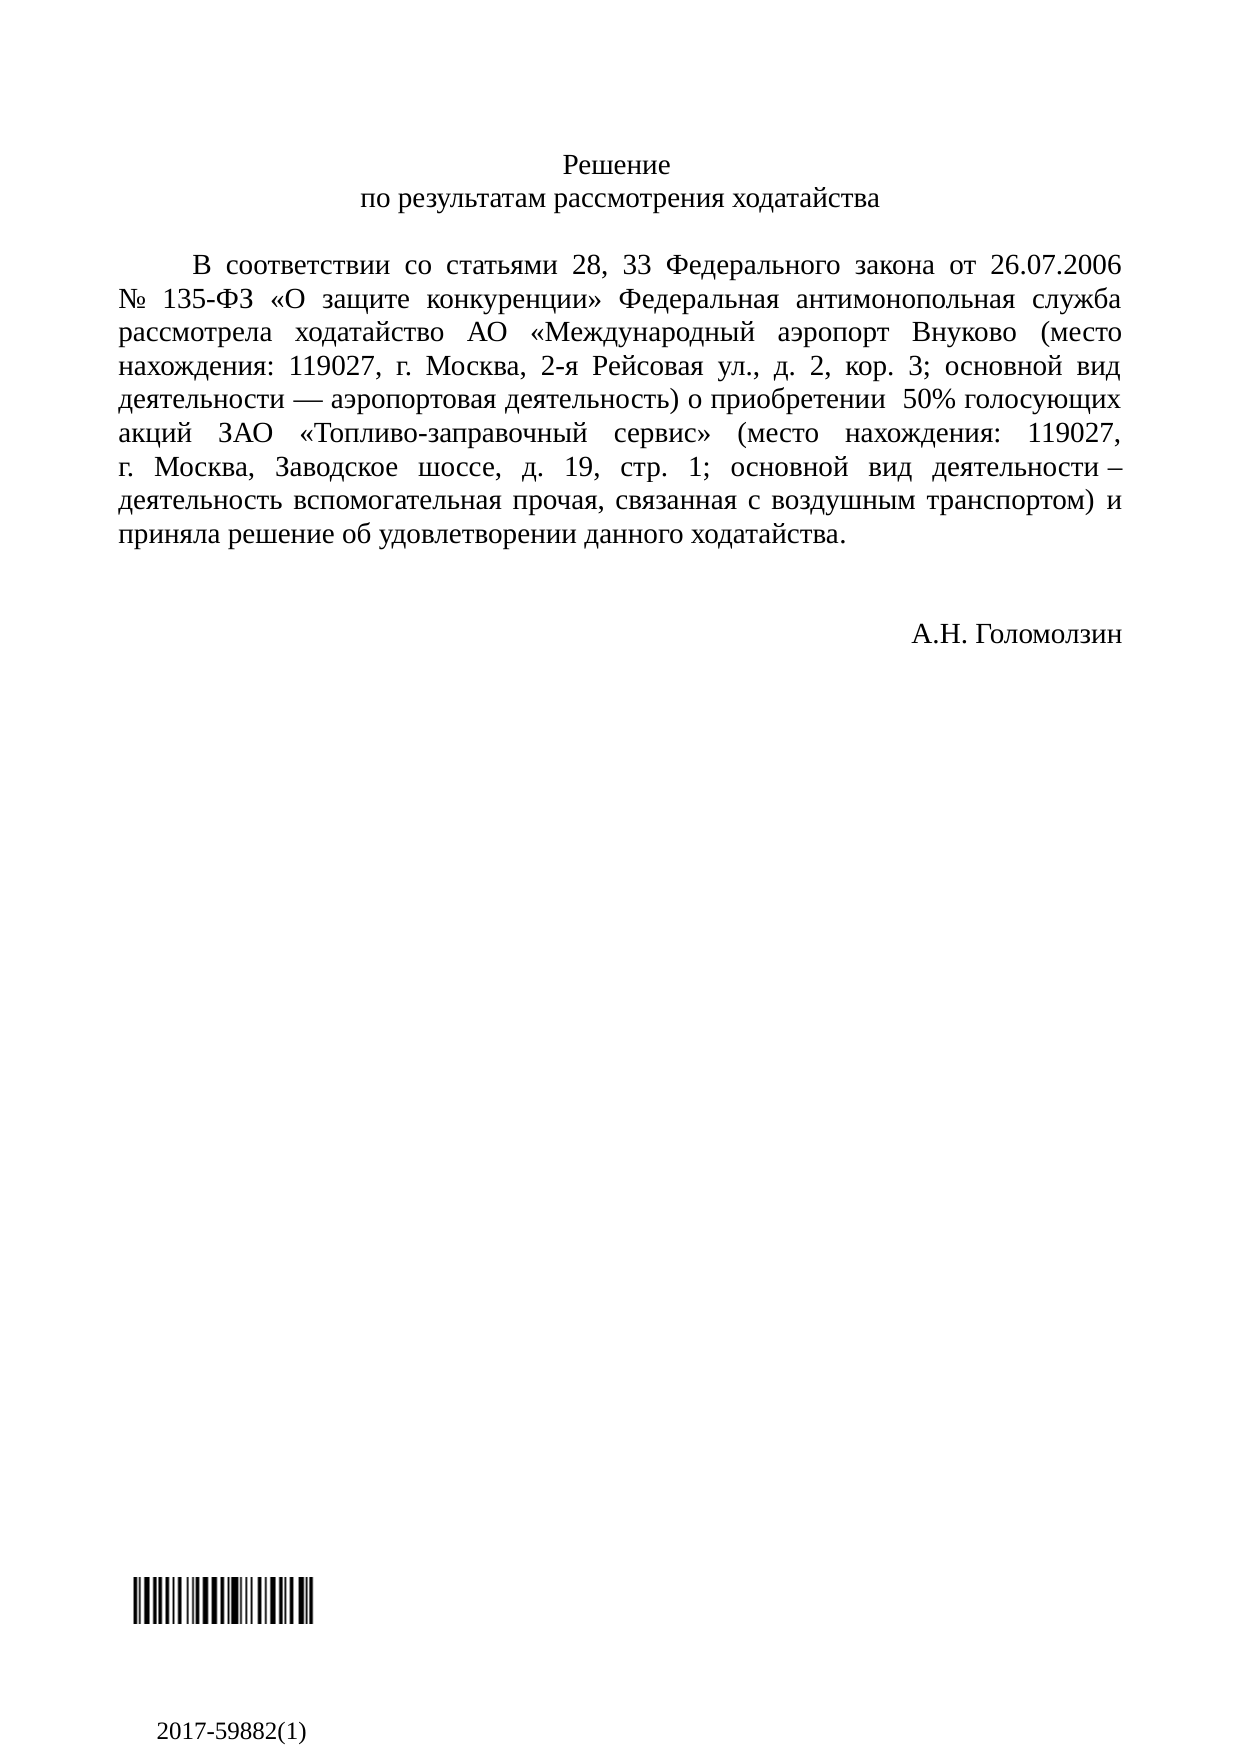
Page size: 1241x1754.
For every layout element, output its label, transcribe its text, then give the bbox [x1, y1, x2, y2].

text А.Н. Голомолзин [118, 616, 1122, 650]
text Решение [118, 147, 1122, 180]
picture [118, 1577, 331, 1624]
text по результатам рассмотрения ходатайства [118, 180, 1122, 214]
text В соответствии co статьями 28, 33 Федерального закона от 26.07.2006 № 135-ФЗ «О защите конкуренции» Федеральная антимонопольная служба рассмотрела ходатайство АО «Международный аэропорт Внуково (место нахождения: 119027, г. Москва, 2-я Рейсовая ул., д. 2, кор. 3; основной вид деятельности — аэропортовая деятельность) о приобретении 50% голосующих акций ЗАО «Топливо-заправочный сервис» (место нахождения: 119027, г. Москва, Заводское шоссе, д. 19, стр. 1; основной вид деятельности – деятельность вспомогательная прочая, связанная с воздушным транспортом) и приняла решение об удовлетворении данного ходатайства. [118, 247, 1122, 549]
